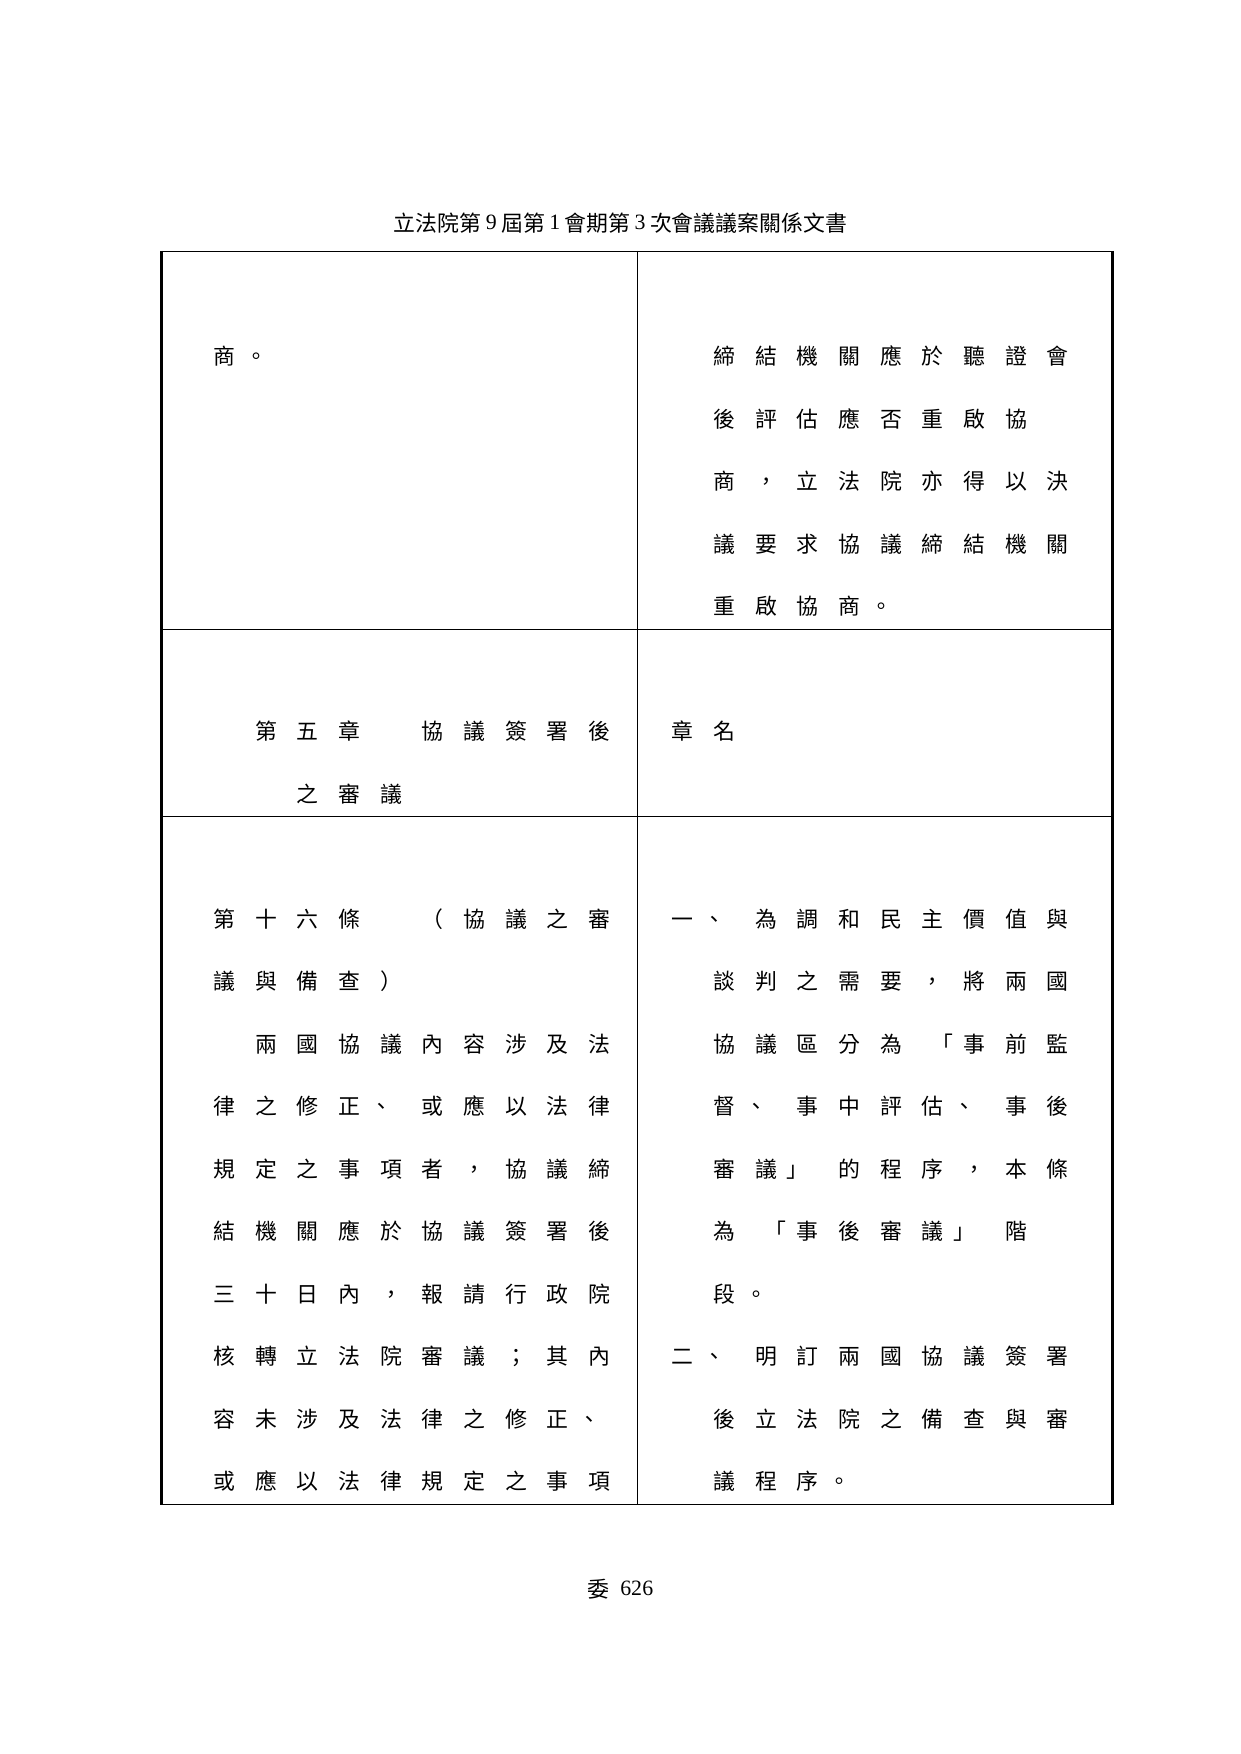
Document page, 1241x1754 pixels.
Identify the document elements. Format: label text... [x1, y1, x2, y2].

table_cell 一、為調和民主價值與談判之需要，將兩國協議區分為「事前監督、事中評估、事後審議」的程序，本條為「事後審議」階段。 二、明訂兩國協議簽署後立法院之備查與審議程序。 [638, 817, 1111, 1504]
table_cell 章名 [638, 630, 1111, 816]
table_cell 商。 [163, 252, 637, 629]
table_cell 第五章 協議簽署後之審議 [163, 630, 637, 816]
table_cell 締結機關應於聽證會後評估應否重啟協商，立法院亦得以決議要求協議締結機關重啟協商。 [638, 252, 1111, 629]
table_cell 第十六條 （協議之審議與備查） 兩國協議內容涉及法律之修正、或應以法律規定之事項者，協議締結機關應於協議簽署後三十日內，報請行政院核轉立法院審議；其內容未涉及法律之修正、或應以法律規定之事項 [163, 817, 637, 1504]
